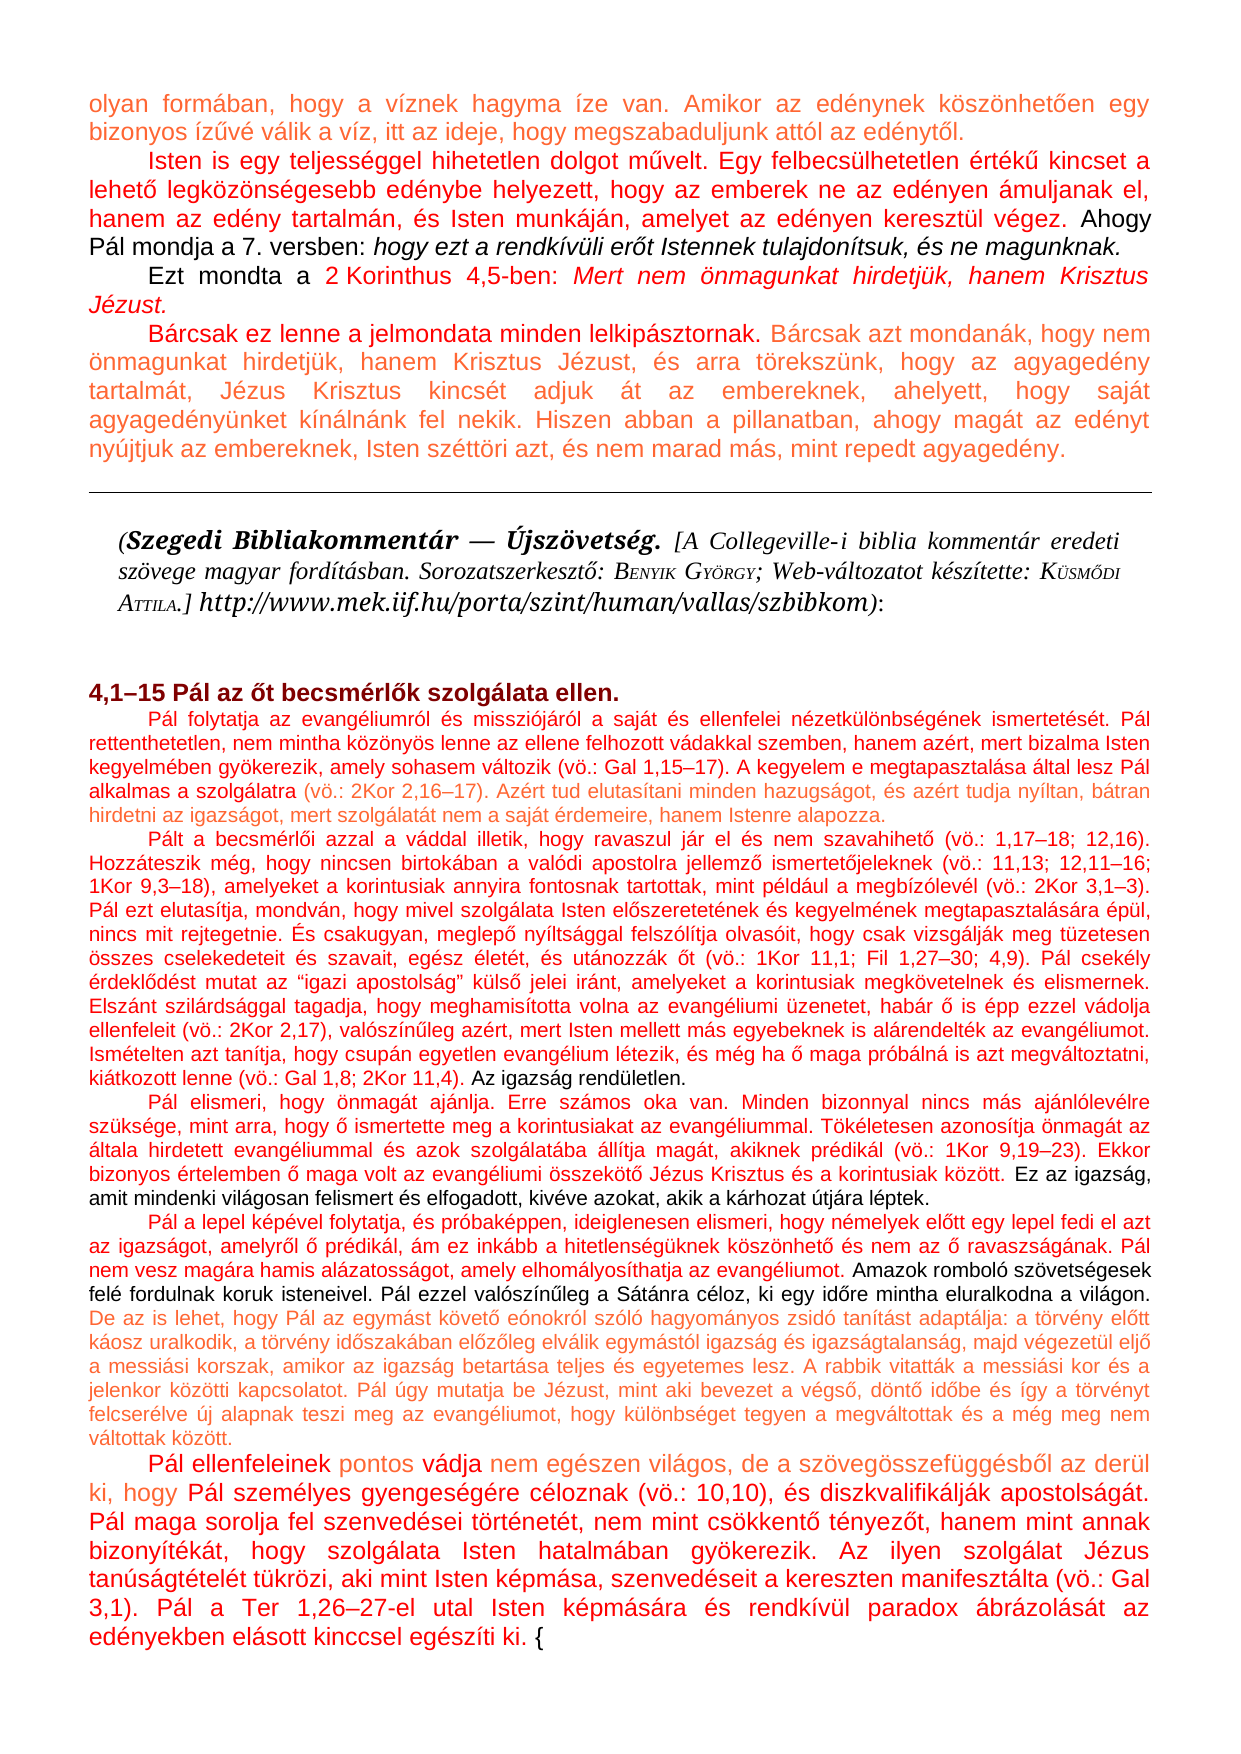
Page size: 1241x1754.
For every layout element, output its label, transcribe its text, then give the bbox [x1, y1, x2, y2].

text Pál ellenfeleinek pontos vádja nem egészen világos, de a szövegösszefüggésből az derül ki, hogy Pál személyes gyengeségére céloznak (vö.: 10,10), és diszkvalifikálják apostolságát. Pál maga sorolja fel szenvedései történetét, nem mint csökkentő tényezőt, hanem mint annak bizonyítékát, hogy szolgálata Isten hatalmában gyökerezik. Az ilyen szolgálat Jézus tanúságtételét tükrözi, aki mint Isten képmása, szenvedéseit a kereszten manifesztálta (vö.: Gal 3,1). Pál a Ter 1,26–27-el utal Isten képmására és rendkívül paradox ábrázolását az edényekben elásott kinccsel egészíti ki. { [88, 1449, 1152, 1651]
text Pál folytatja az evangéliumról és missziójáról a saját és ellenfelei nézetkülönbségének ismertetését. Pál rettenthetetlen, nem mintha közönyös lenne az ellene felhozott vádakkal szemben, hanem azért, mert bizalma Isten kegyelmében gyökerezik, amely sohasem változik (vö.: Gal 1,15–17). A kegyelem e megtapasztalása által lesz Pál alkalmas a szolgálatra (vö.: 2Kor 2,16–17). Azért tud elutasítani minden hazugságot, és azért tudja nyíltan, bátran hirdetni az igazságot, mert szolgálatát nem a saját érdemeire, hanem Istenre alapozza. [88, 707, 1152, 826]
text (Szegedi Bibliakommentár ― Újszövetség. [A Collegeville‑i biblia kommentár eredeti szövege magyar fordításban. Sorozatszerkesztő: Benyik György; Web-változatot készítette: Küsmődi Attila.] http://www.mek.iif.hu/porta/szint/human/vallas/szbibkom): [88, 493, 1152, 648]
text Pált a becsmérlői azzal a váddal illetik, hogy ravaszul jár el és nem szavahihető (vö.: 1,17–18; 12,16). Hozzáteszik még, hogy nincsen birtokában a valódi apostolra jellemző ismertetőjeleknek (vö.: 11,13; 12,11–16; 1Kor 9,3–18), amelyeket a korintusiak annyira fontosnak tartottak, mint például a megbízólevél (vö.: 2Kor 3,1–3). Pál ezt elutasítja, mondván, hogy mivel szolgálata Isten előszeretetének és kegyelmének megtapasztalására épül, nincs mit rejtegetnie. És csakugyan, meglepő nyíltsággal felszólítja olvasóit, hogy csak vizsgálják meg tüzetesen összes cselekedeteit és szavait, egész életét, és utánozzák őt (vö.: 1Kor 11,1; Fil 1,27–30; 4,9). Pál csekély érdeklődést mutat az “igazi apostolság” külső jelei iránt, amelyeket a korintusiak megkövetelnek és elismernek. Elszánt szilárdsággal tagadja, hogy meghamisította volna az evangéliumi üzenetet, habár ő is épp ezzel vádolja ellenfeleit (vö.: 2Kor 2,17), valószínűleg azért, mert Isten mellett más egyebeknek is alárendelték az evangéliumot. Ismételten azt tanítja, hogy csupán egyetlen evangélium létezik, és még ha ő maga próbálná is azt megváltoztatni, kiátkozott lenne (vö.: Gal 1,8; 2Kor 11,4). Az igazság rendületlen. [88, 826, 1152, 1090]
text Ezt mondta a 2 Korinthus 4,5-ben: Mert nem önmagunkat hirdetjük, hanem Krisztus Jézust. [88, 261, 1152, 318]
text Bárcsak ez lenne a jelmondata minden lelkipásztornak. Bárcsak azt mondanák, hogy nem önmagunkat hirdetjük, hanem Krisztus Jézust, és arra törekszünk, hogy az agyagedény tartalmát, Jézus Krisztus kincsét adjuk át az embereknek, ahelyett, hogy saját agyagedényünket kínálnánk fel nekik. Hiszen abban a pillanatban, ahogy magát az edényt nyújtjuk az embereknek, Isten széttöri azt, és nem marad más, mint repedt agyagedény. [88, 318, 1152, 462]
text Pál elismeri, hogy önmagát ajánlja. Erre számos oka van. Minden bizonnyal nincs más ajánlólevélre szüksége, mint arra, hogy ő ismertette meg a korintusiakat az evangéliummal. Tökéletesen azonosítja önmagát az általa hirdetett evangéliummal és azok szolgálatába állítja magát, akiknek prédikál (vö.: 1Kor 9,19–23). Ekkor bizonyos értelemben ő maga volt az evangéliumi összekötő Jézus Krisztus és a korintusiak között. Ez az igazság, amit mindenki világosan felismert és elfogadott, kivéve azokat, akik a kárhozat útjára léptek. [88, 1090, 1152, 1210]
text Isten is egy teljességgel hihetetlen dolgot művelt. Egy felbecsülhetetlen értékű kincset a lehető legközönségesebb edénybe helyezett, hogy az emberek ne az edényen ámuljanak el, hanem az edény tartalmán, és Isten munkáján, amelyet az edényen keresztül végez. Ahogy Pál mondja a 7. versben: hogy ezt a rendkívüli erőt Istennek tulajdonítsuk, és ne magunknak. [88, 146, 1152, 261]
text olyan formában, hogy a víznek hagyma íze van. Amikor az edénynek köszönhetően egy bizonyos ízűvé válik a víz, itt az ideje, hogy megszabaduljunk attól az edénytől. [88, 88, 1152, 146]
text 4,1–15 Pál az őt becsmérlők szolgálata ellen. [88, 678, 1152, 707]
text Pál a lepel képével folytatja, és próbaképpen, ideiglenesen elismeri, hogy némelyek előtt egy lepel fedi el azt az igazságot, amelyről ő prédikál, ám ez inkább a hitetlenségüknek köszönhető és nem az ő ravaszságának. Pál nem vesz magára hamis alázatosságot, amely elhomályosíthatja az evangéliumot. Amazok romboló szövetségesek felé fordulnak koruk isteneivel. Pál ezzel valószínűleg a Sátánra céloz, ki egy időre mintha eluralkodna a világon. De az is lehet, hogy Pál az egymást követő eónokról szóló hagyományos zsidó tanítást adaptálja: a törvény előtt káosz uralkodik, a törvény időszakában előzőleg elválik egymástól igazság és igazságtalanság, majd végezetül eljő a messiási korszak, amikor az igazság betartása teljes és egyetemes lesz. A rabbik vitatták a messiási kor és a jelenkor közötti kapcsolatot. Pál úgy mutatja be Jézust, mint aki bevezet a végső, döntő időbe és így a törvényt felcserélve új alapnak teszi meg az evangéliumot, hogy különbséget tegyen a megváltottak és a még meg nem váltottak között. [88, 1210, 1152, 1449]
